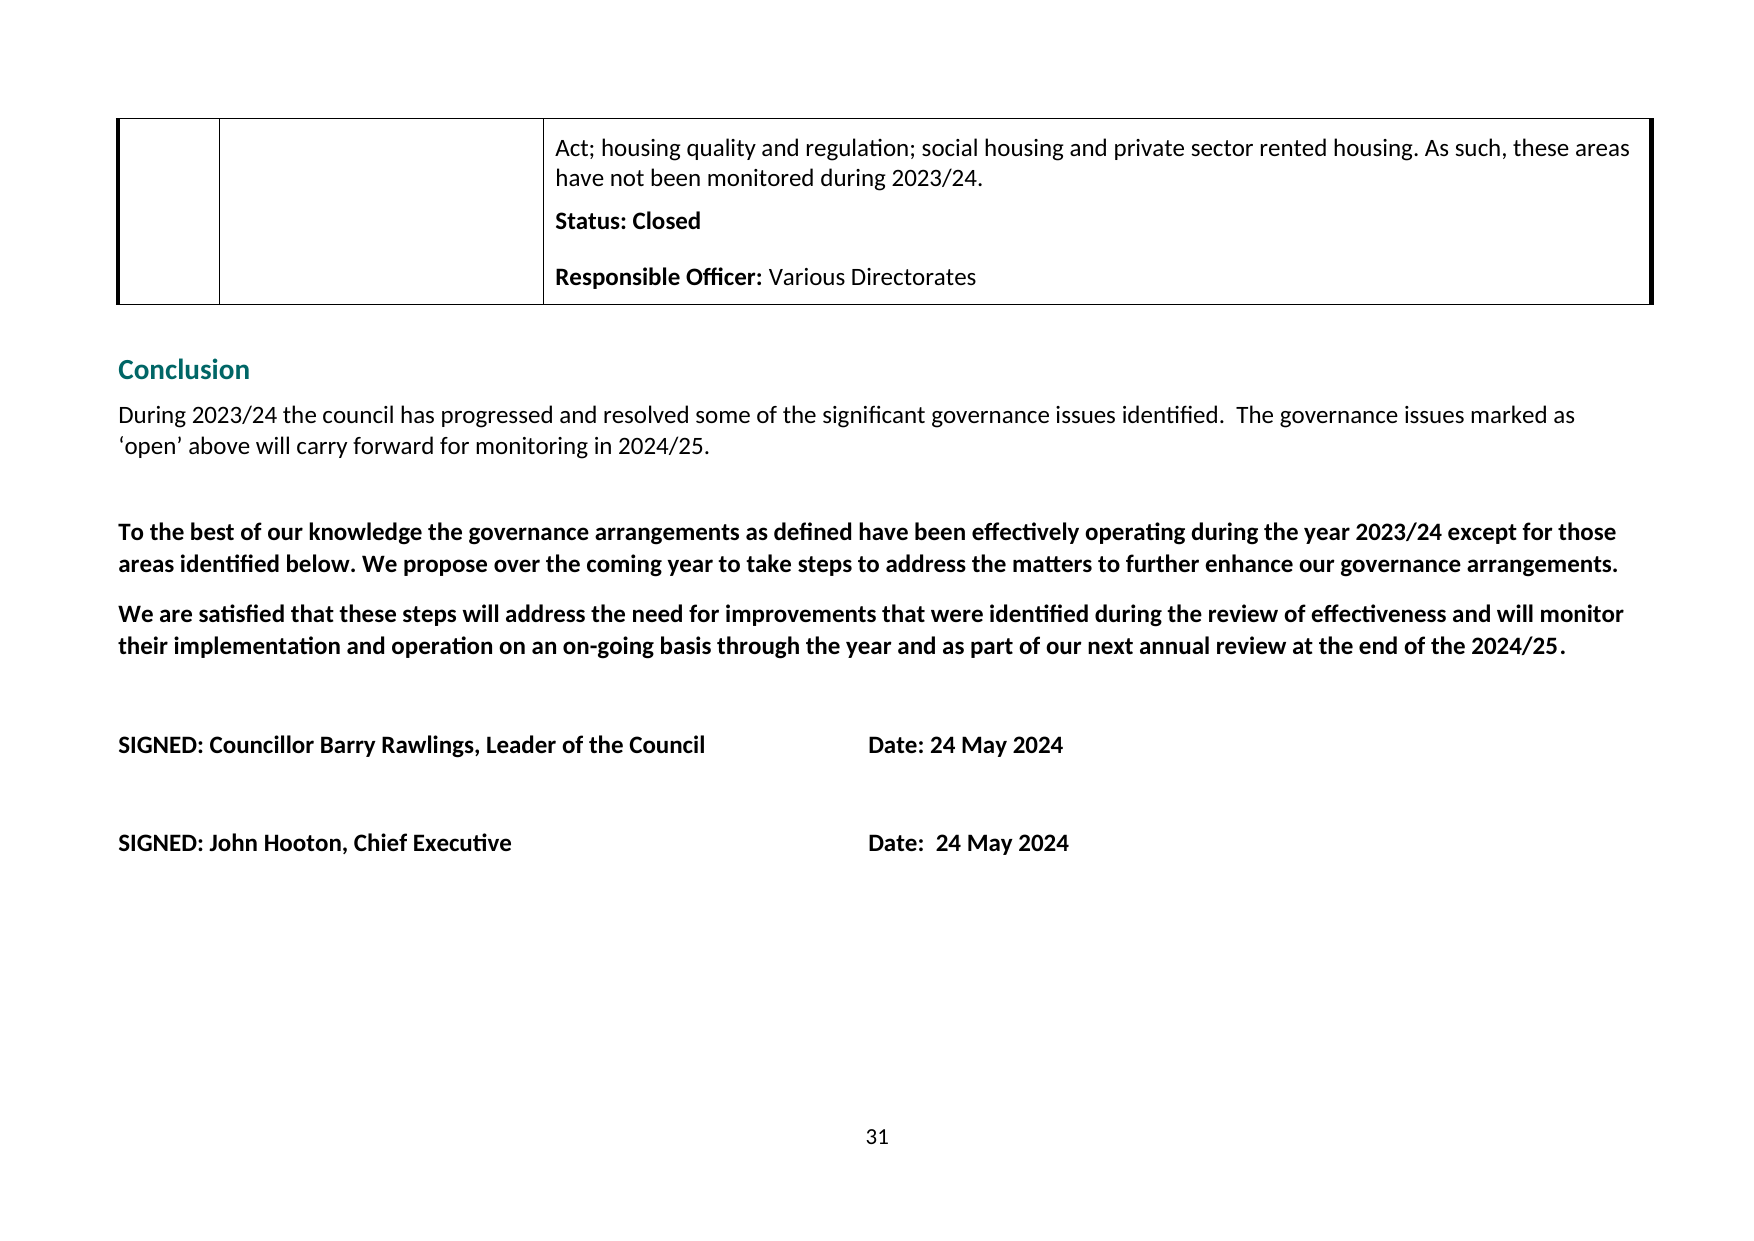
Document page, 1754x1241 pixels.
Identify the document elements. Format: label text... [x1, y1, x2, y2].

table_cell Act; housing quality and regulation; social housing and private sector rented housing. As such, these areas have not been monitored during 2023/24. Status: Closed Responsible Officer: Various Directorates [544, 119, 1649, 304]
text To the best of our knowledge the governance arrangements as defined have been effectively operating during the year 2023/24 except for those areas identified below. We propose over the coming year to take steps to address the matters to further enhance our governance arrangements. [118, 516, 1636, 579]
table_cell [120, 119, 219, 304]
text During 2023/24 the council has progressed and resolved some of the significant governance issues identified. The governance issues marked as ‘open’ above will carry forward for monitoring in 2024/25. [118, 399, 1636, 461]
subtitle Conclusion [118, 351, 1636, 387]
text SIGNED: John Hooton, Chief Executive Date: 24 May 2024 [118, 828, 1636, 858]
text We are satisfied that these steps will address the need for improvements that were identified during the review of effectiveness and will monitor their implementation and operation on an on-going basis through the year and as part of our next annual review at the end of the 2024/25. [118, 598, 1636, 661]
table_cell [220, 119, 543, 304]
text SIGNED: Councillor Barry Rawlings, Leader of the Council Date: 24 May 2024 [118, 729, 1636, 759]
